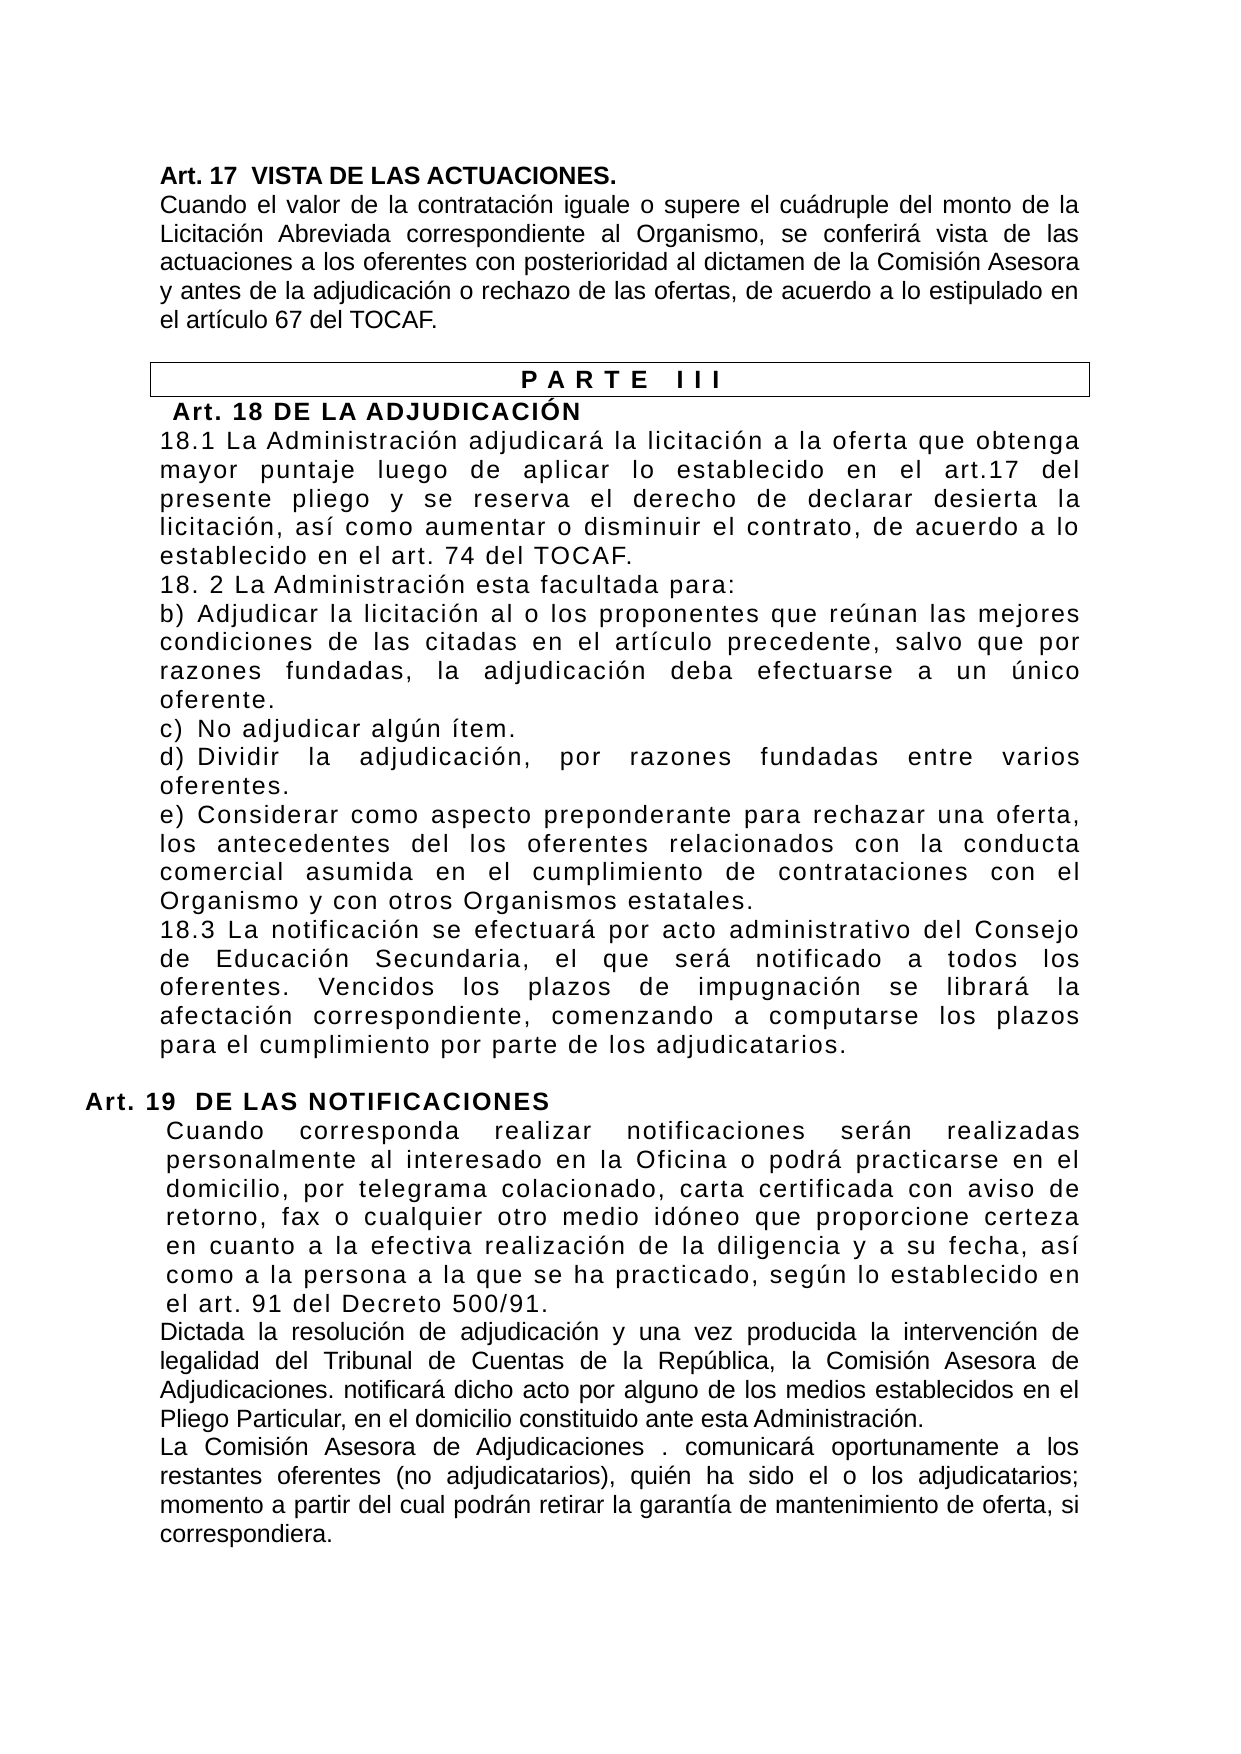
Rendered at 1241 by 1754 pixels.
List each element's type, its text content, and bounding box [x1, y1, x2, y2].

text Art. 18 DE LA ADJUDICACIÓN [172, 397, 1081, 426]
text Dictada la resolución de adjudicación y una vez producida la intervención de legalidad del Tribunal de Cuentas de la República, la Comisión Asesora de Adjudicaciones. notificará dicho acto por alguno de los medios establecidos en el Pliego Particular, en el domicilio constituido ante esta Administración. [159, 1317, 1081, 1432]
list No adjudicar algún ítem. [159, 713, 1081, 742]
list Considerar como aspecto preponderante para rechazar una oferta, los antecedentes del los oferentes relacionados con la conducta comercial asumida en el cumplimiento de contrataciones con el Organismo y con otros Organismos estatales. [159, 800, 1081, 915]
text Cuando corresponda realizar notificaciones serán realizadas personalmente al interesado en la Oficina o podrá practicarse en el domicilio, por telegrama colacionado, carta certificada con aviso de retorno, fax o cualquier otro medio idóneo que proporcione certeza en cuanto a la efectiva realización de la diligencia y a su fecha, así como a la persona a la que se ha practicado, según lo establecido en el art. 91 del Decreto 500/91. [166, 1116, 1081, 1317]
text La Comisión Asesora de Adjudicaciones . comunicará oportunamente a los restantes oferentes (no adjudicatarios), quién ha sido el o los adjudicatarios; momento a partir del cual podrán retirar la garantía de mantenimiento de oferta, si correspondiera. [159, 1432, 1081, 1547]
text Art. 19 DE LAS NOTIFICACIONES [85, 1087, 1081, 1116]
text 18. 2 La Administración esta facultada para: [159, 570, 1081, 598]
text Art. 17 VISTA DE LAS ACTUACIONES. [159, 161, 1081, 190]
text P A R T E I I I [151, 363, 1089, 396]
text 18.1 La Administración adjudicará la licitación a la oferta que obtenga mayor puntaje luego de aplicar lo establecido en el art.17 del presente pliego y se reserva el derecho de declarar desierta la licitación, así como aumentar o disminuir el contrato, de acuerdo a lo establecido en el art. 74 del TOCAF. [159, 426, 1081, 570]
text Cuando el valor de la contratación iguale o supere el cuádruple del monto de la Licitación Abreviada correspondiente al Organismo, se conferirá vista de las actuaciones a los oferentes con posterioridad al dictamen de la Comisión Asesora y antes de la adjudicación o rechazo de las ofertas, de acuerdo a lo estipulado en el artículo 67 del TOCAF. [159, 190, 1081, 333]
list Dividir la adjudicación, por razones fundadas entre varios oferentes. [159, 742, 1081, 800]
text 18.3 La notificación se efectuará por acto administrativo del Consejo de Educación Secundaria, el que será notificado a todos los oferentes. Vencidos los plazos de impugnación se librará la afectación correspondiente, comenzando a computarse los plazos para el cumplimiento por parte de los adjudicatarios. [159, 915, 1081, 1058]
list Adjudicar la licitación al o los proponentes que reúnan las mejores condiciones de las citadas en el artículo precedente, salvo que por razones fundadas, la adjudicación deba efectuarse a un único oferente. [159, 598, 1081, 713]
